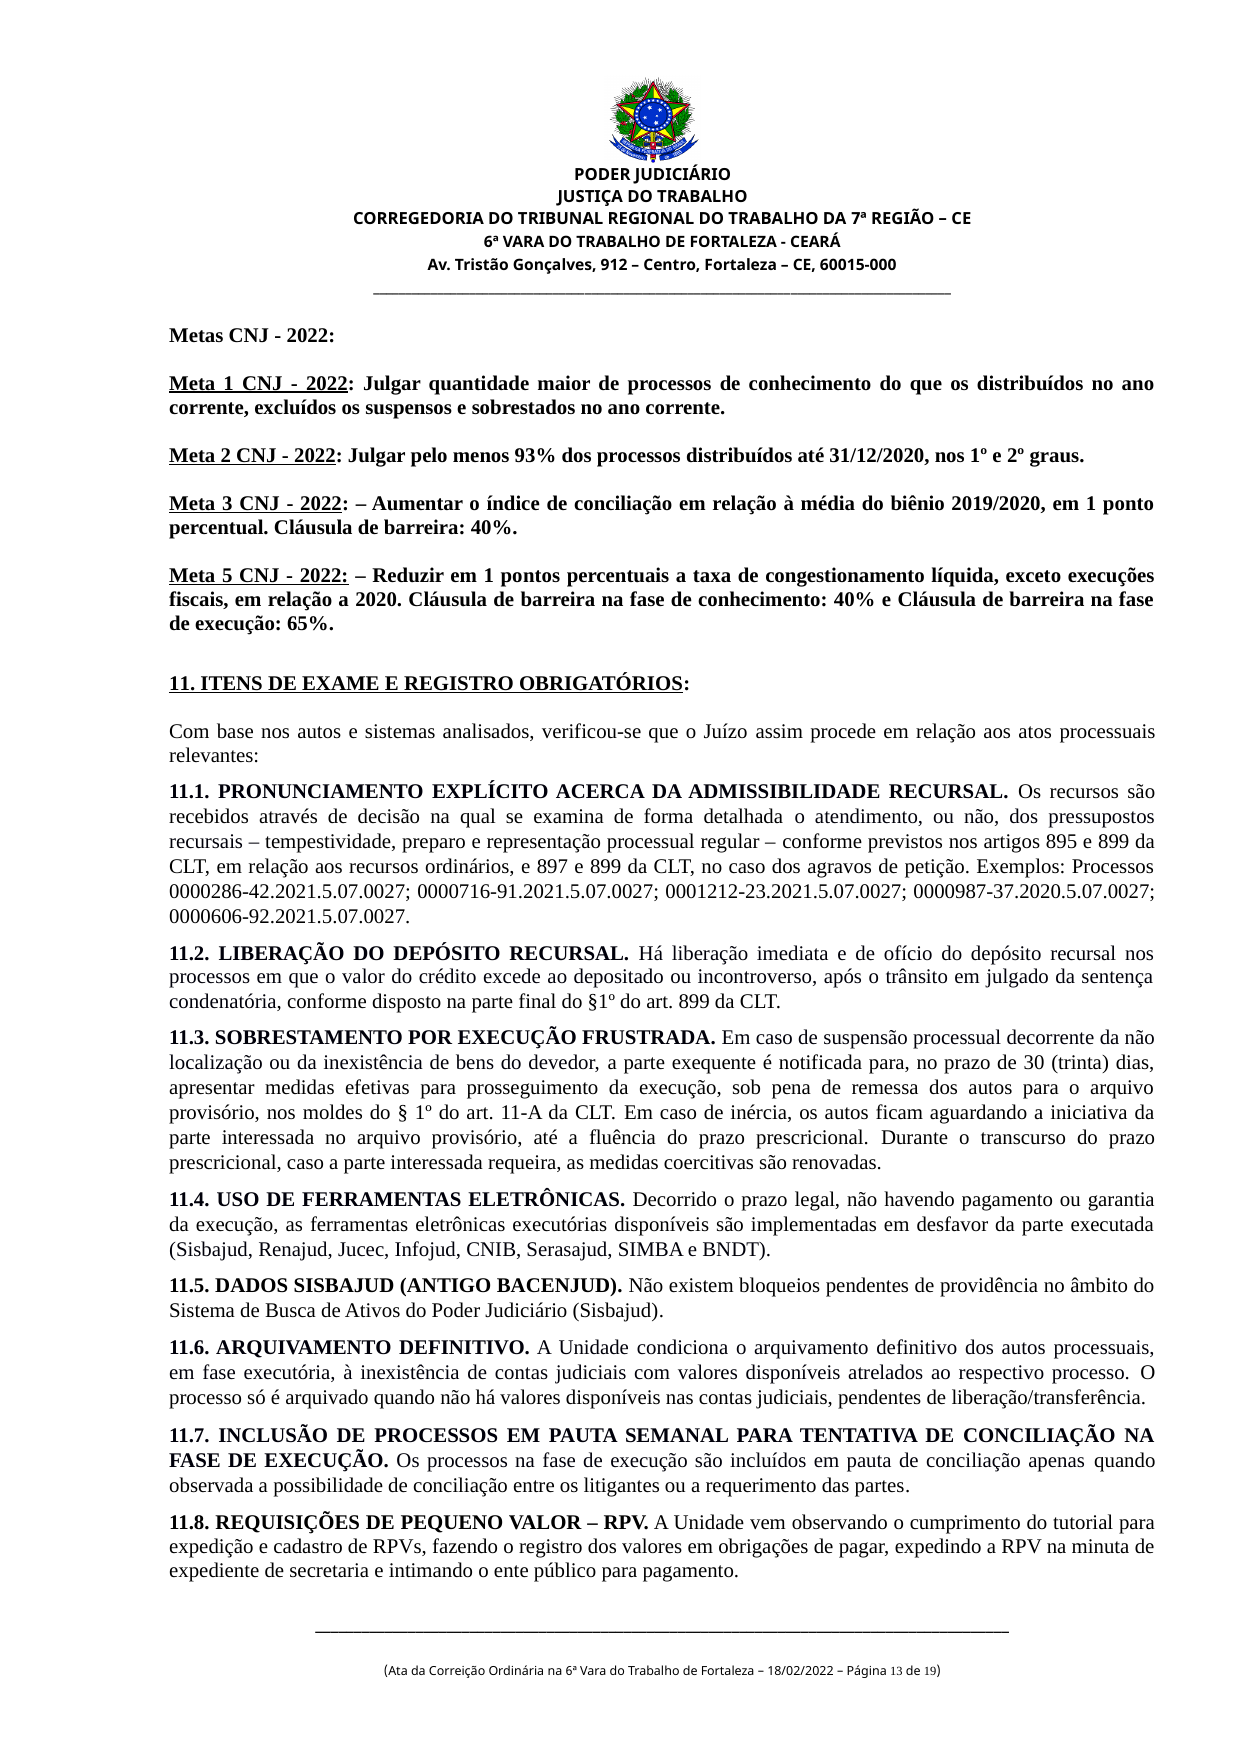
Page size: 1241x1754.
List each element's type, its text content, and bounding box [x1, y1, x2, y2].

text 11. ITENS DE EXAME E REGISTRO OBRIGATÓRIOS: [169, 671, 1155, 695]
text Com base nos autos e sistemas analisados, verificou-se que o Juízo assim procede em relação aos atos processuais relevantes: [169, 719, 1155, 767]
text Metas CNJ - 2022: [169, 322, 1155, 347]
text 11.2. LIBERAÇÃO DO DEPÓSITO RECURSAL. Há liberação imediata e de ofício do depósito recursal nos processos em que o valor do crédito excede ao depositado ou incontroverso, após o trânsito em julgado da sentença condenatória, conforme disposto na parte final do §1º do art. 899 da CLT. [169, 940, 1155, 1013]
text 11.8. REQUISIÇÕES DE PEQUENO VALOR – RPV. A Unidade vem observando o cumprimento do tutorial para expedição e cadastro de RPVs, fazendo o registro dos valores em obrigações de pagar, expedindo a RPV na minuta de expediente de secretaria e intimando o ente público para pagamento. [169, 1510, 1155, 1582]
text 11.6. ARQUIVAMENTO DEFINITIVO. A Unidade condiciona o arquivamento definitivo dos autos processuais, em fase executória, à inexistência de contas judiciais com valores disponíveis atrelados ao respectivo processo. O processo só é arquivado quando não há valores disponíveis nas contas judiciais, pendentes de liberação/transferência. [169, 1335, 1155, 1410]
picture [604, 75, 700, 164]
text Meta 3 CNJ - 2022: – Aumentar o índice de conciliação em relação à média do biênio 2019/2020, em 1 ponto percentual. Cláusula de barreira: 40%. [169, 491, 1155, 539]
text Meta 5 CNJ - 2022: – Reduzir em 1 pontos percentuais a taxa de congestionamento líquida, exceto execuções fiscais, em relação a 2020. Cláusula de barreira na fase de conhecimento: 40% e Cláusula de barreira na fase de execução: 65%. [169, 563, 1155, 635]
text 11.3. SOBRESTAMENTO POR EXECUÇÃO FRUSTRADA. Em caso de suspensão processual decorrente da não localização ou da inexistência de bens do devedor, a parte exequente é notificada para, no prazo de 30 (trinta) dias, apresentar medidas efetivas para prosseguimento da execução, sob pena de remessa dos autos para o arquivo provisório, nos moldes do § 1º do art. 11-A da CLT. Em caso de inércia, os autos ficam aguardando a iniciativa da parte interessada no arquivo provisório, até a fluência do prazo prescricional. Durante o transcurso do prazo prescricional, caso a parte interessada requeira, as medidas coercitivas são renovadas. [169, 1024, 1155, 1174]
text 11.4. USO DE FERRAMENTAS ELETRÔNICAS. Decorrido o prazo legal, não havendo pagamento ou garantia da execução, as ferramentas eletrônicas executórias disponíveis são implementadas em desfavor da parte executada (Sisbajud, Renajud, Jucec, Infojud, CNIB, Serasajud, SIMBA e BNDT). [169, 1186, 1155, 1261]
text 11.5. DADOS SISBAJUD (ANTIGO BACENJUD). Não existem bloqueios pendentes de providência no âmbito do Sistema de Busca de Ativos do Poder Judiciário (Sisbajud). [169, 1273, 1155, 1323]
text Meta 2 CNJ - 2022: Julgar pelo menos 93% dos processos distribuídos até 31/12/2020, nos 1º e 2º graus. [169, 443, 1155, 467]
text Meta 1 CNJ - 2022: Julgar quantidade maior de processos de conhecimento do que os distribuídos no ano corrente, excluídos os suspensos e sobrestados no ano corrente. [169, 371, 1155, 419]
text 11.7. INCLUSÃO DE PROCESSOS EM PAUTA SEMANAL PARA TENTATIVA DE CONCILIAÇÃO NA FASE DE EXECUÇÃO. Os processos na fase de execução são incluídos em pauta de conciliação apenas quando observada a possibilidade de conciliação entre os litigantes ou a requerimento das partes. [169, 1422, 1155, 1497]
text 11.1. PRONUNCIAMENTO EXPLÍCITO ACERCA DA ADMISSIBILIDADE RECURSAL. Os recursos são recebidos através de decisão na qual se examina de forma detalhada o atendimento, ou não, dos pressupostos recursais – tempestividade, preparo e representação processual regular – conforme previstos nos artigos 895 e 899 da CLT, em relação aos recursos ordinários, e 897 e 899 da CLT, no caso dos agravos de petição. Exemplos: Processos 0000286-42.2021.5.07.0027; 0000716-91.2021.5.07.0027; 0001212-23.2021.5.07.0027; 0000987-37.2020.5.07.0027; 0000606-92.2021.5.07.0027. [169, 779, 1155, 929]
